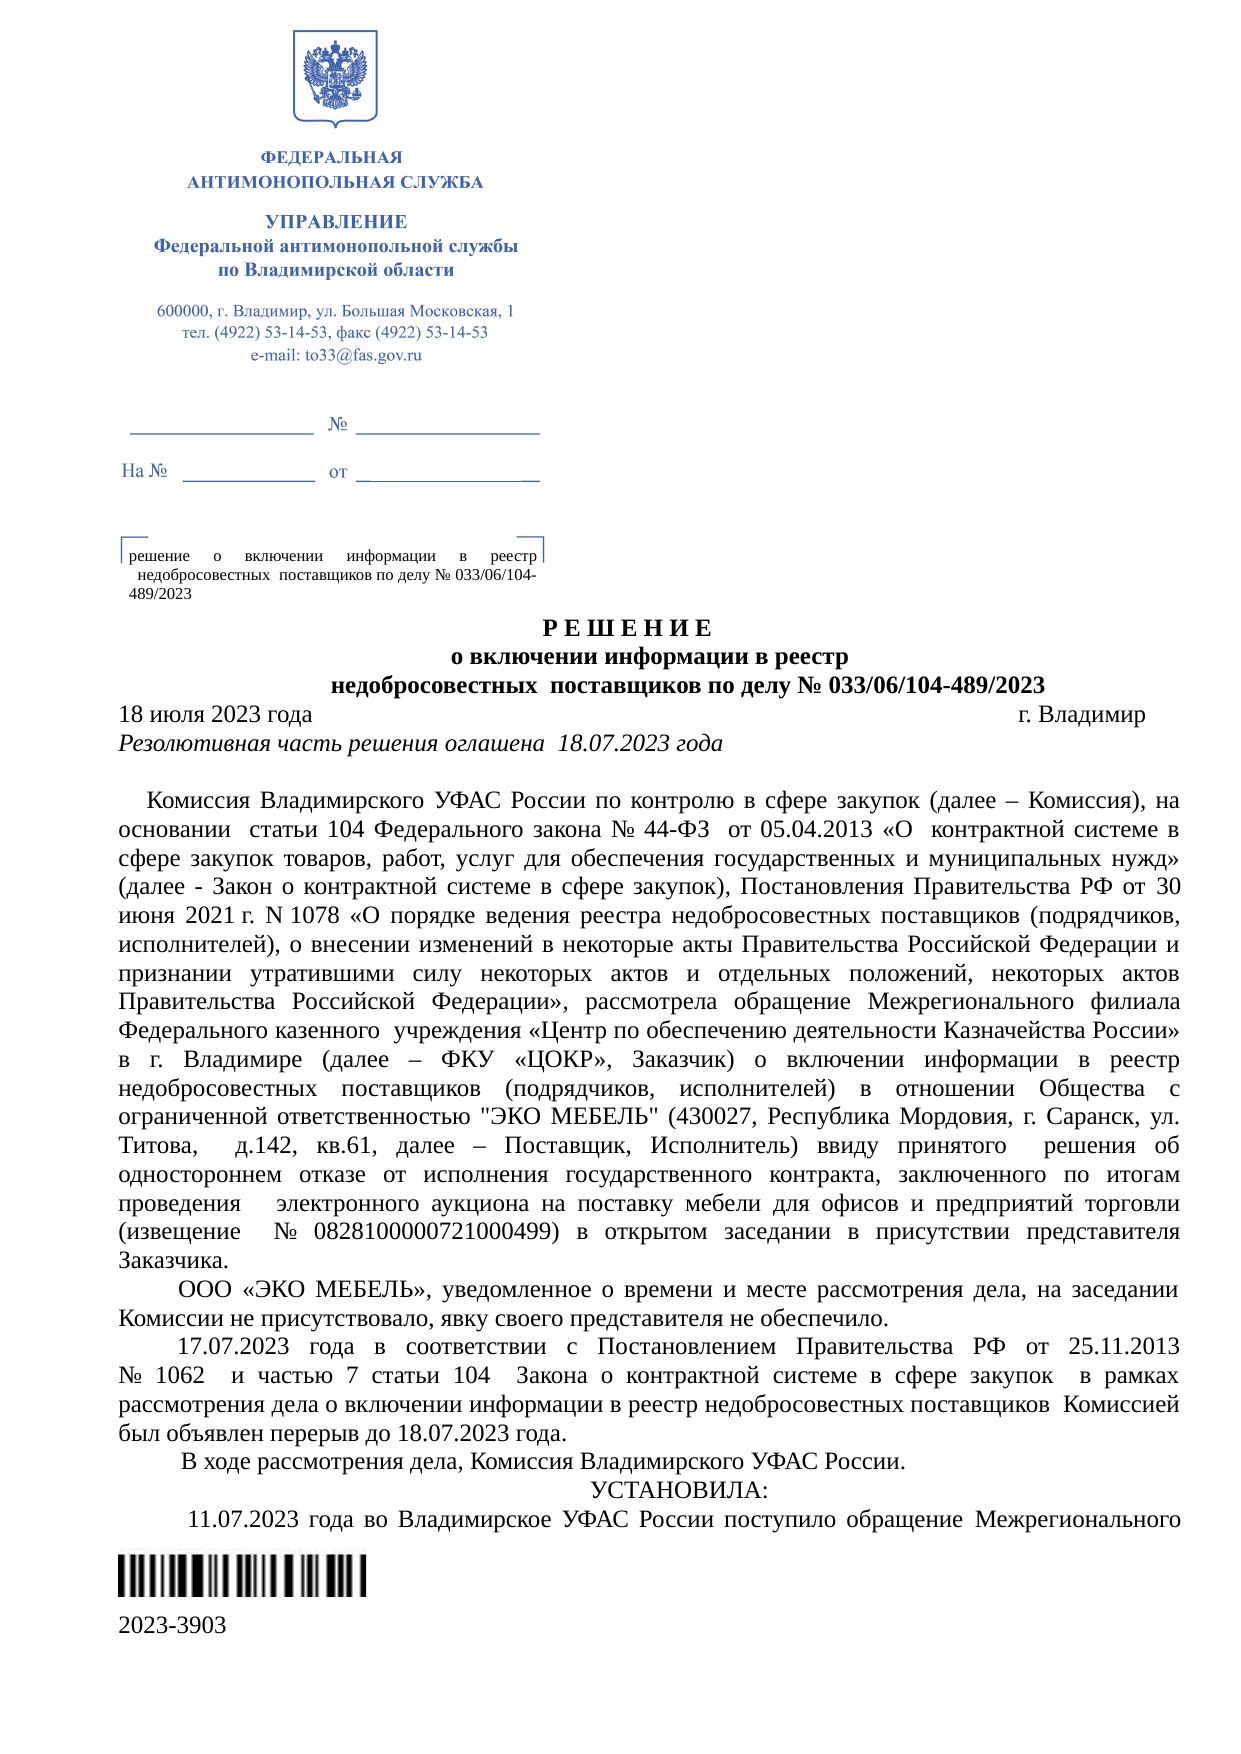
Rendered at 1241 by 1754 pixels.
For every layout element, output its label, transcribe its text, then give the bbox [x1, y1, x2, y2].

text 17.07.2023 года в соответствии с Постановлением Правительства РФ от 25.11.2013 № 1062 и частью 7 статьи 104 Закона о контрактной системе в сфере закупок в рамках рассмотрения дела о включении информации в реестр недобросовестных поставщиков Комиссией был объявлен перерыв до 18.07.2023 года. [118, 1331, 1181, 1446]
text Комиссия Владимирского УФАС России по контролю в сфере закупок (далее – Комиссия), на основании статьи 104 Федерального закона № 44-ФЗ от 05.04.2013 «О контрактной системе в сфере закупок товаров, работ, услуг для обеспечения государственных и муниципальных нужд» (далее - Закон о контрактной системе в сфере закупок), Постановления Правительства РФ от 30 июня 2021 г. N 1078 «О порядке ведения реестра недобросовестных поставщиков (подрядчиков, исполнителей), о внесении изменений в некоторые акты Правительства Российской Федерации и признании утратившими силу некоторых актов и отдельных положений, некоторых актов Правительства Российской Федерации», рассмотрела обращение Межрегионального филиала Федерального казенного учреждения «Центр по обеспечению деятельности Казначейства России» в г. Владимире (далее – ФКУ «ЦОКР», Заказчик) о включении информации в реестр недобросовестных поставщиков (подрядчиков, исполнителей) в отношении Общества с ограниченной ответственностью "ЭКО МЕБЕЛЬ" (430027, Республика Мордовия, г. Саранск, ул. Титова, д.142, кв.61, далее – Поставщик, Исполнитель) ввиду принятого решения об одностороннем отказе от исполнения государственного контракта, заключенного по итогам проведения электронного аукциона на поставку мебели для офисов и предприятий торговли (извещение № 0828100000721000499) в открытом заседании в присутствии представителя Заказчика. [118, 785, 1181, 1274]
text 18 июля 2023 года г. Владимир [118, 699, 1181, 728]
text В ходе рассмотрения дела, Комиссия Владимирского УФАС России. [118, 1446, 1181, 1475]
text Р Е Ш Е Н И Е [118, 613, 1181, 641]
text Резолютивная часть решения оглашена 18.07.2023 года [118, 728, 1181, 756]
text недобросовестных поставщиков по делу № 033/06/104-489/2023 [118, 670, 1181, 699]
text о включении информации в реестр [118, 641, 1181, 670]
table_header [664, 118, 1181, 555]
subtitle 11.07.2023 года во Владимирское УФАС России поступило обращение Межрегионального [118, 1504, 1181, 1533]
text УСТАНОВИЛА: [118, 1475, 1181, 1504]
text ООО «ЭКО МЕБЕЛЬ», уведомленное о времени и месте рассмотрения дела, на заседании Комиссии не присутствовало, явку своего представителя не обеспечило. [118, 1274, 1181, 1331]
picture [118, 29, 550, 567]
picture [118, 1548, 367, 1597]
text решение о включении информации в реестр недобросовестных поставщиков по делу № 033/06/104-489/2023 [129, 545, 537, 603]
